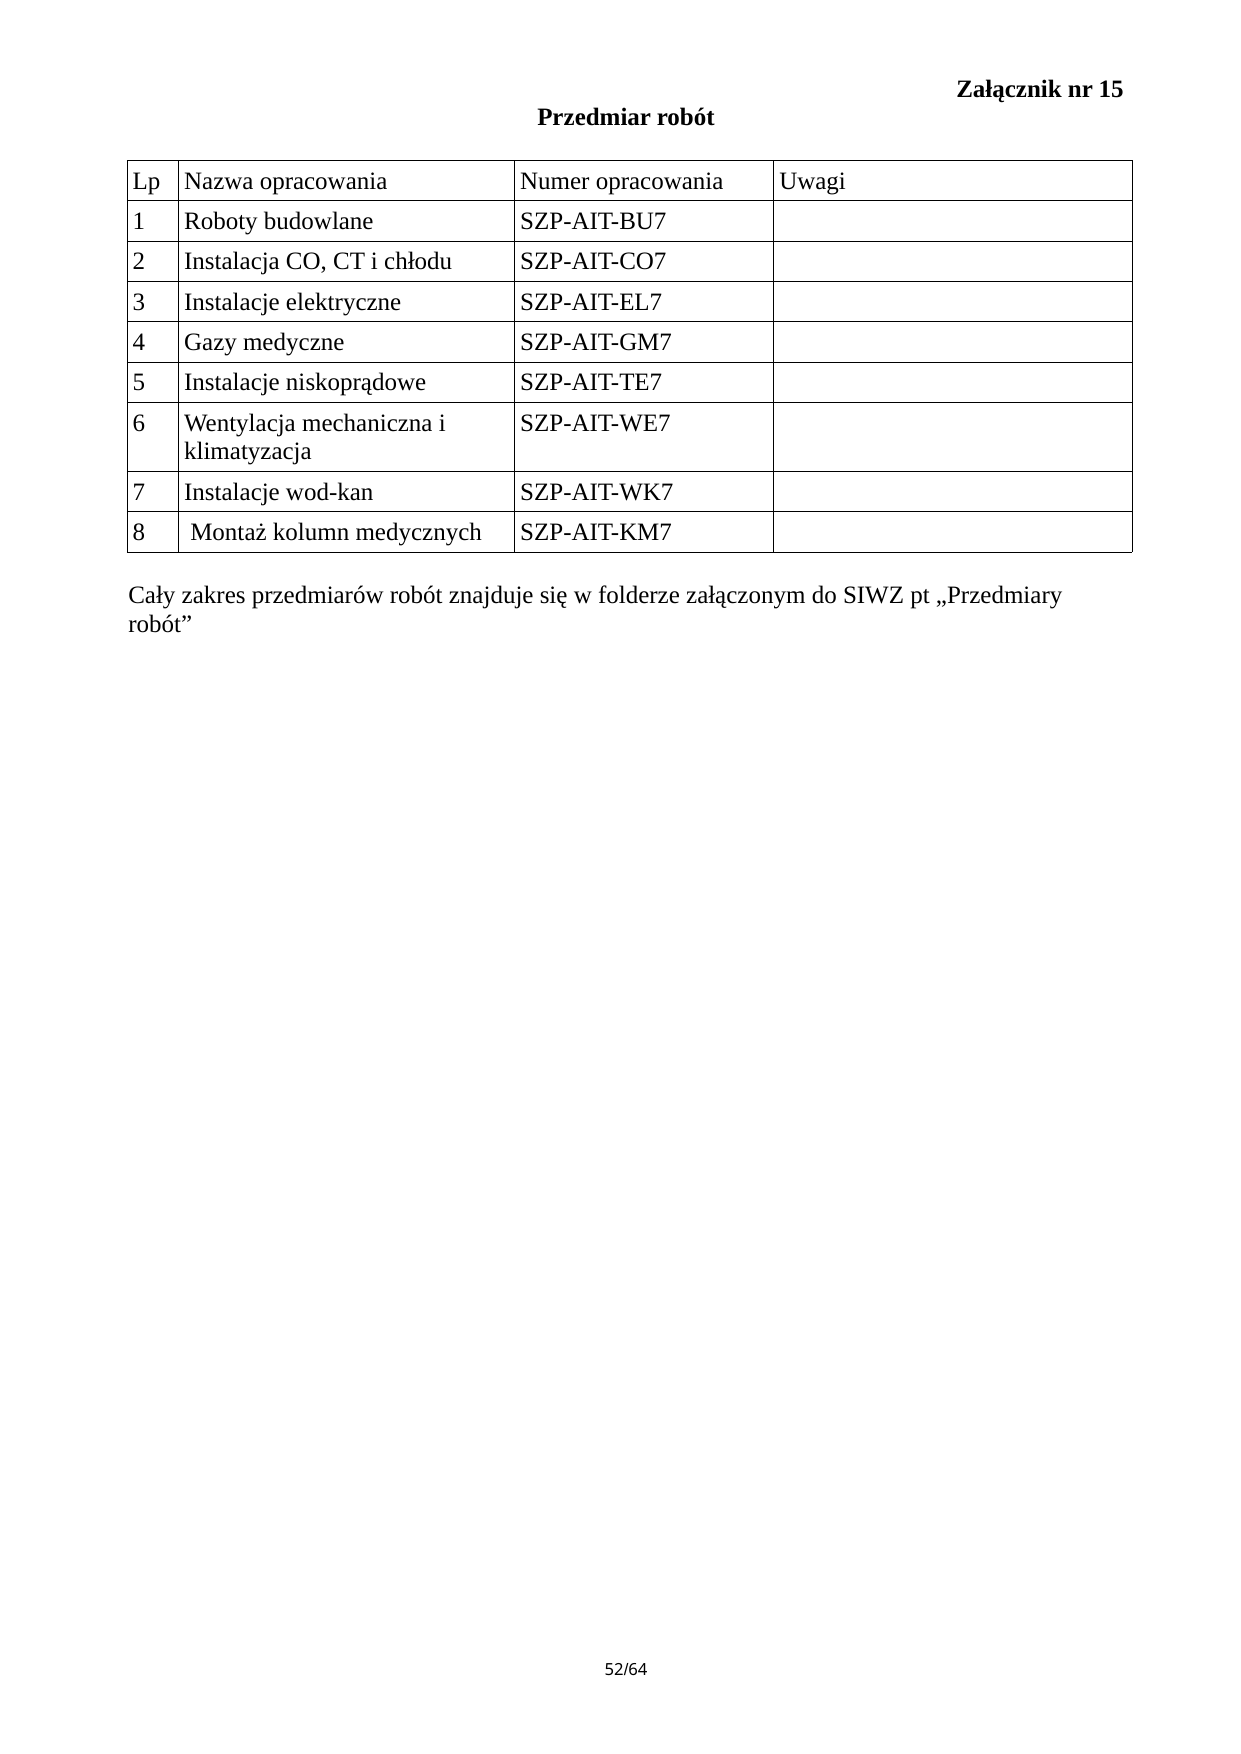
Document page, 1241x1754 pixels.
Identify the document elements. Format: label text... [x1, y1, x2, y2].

table_cell SZP-AIT-KM7 [515, 512, 773, 552]
table_cell [774, 403, 1132, 471]
table_cell Instalacja CO, CT i chłodu [179, 242, 514, 281]
table_cell [774, 472, 1132, 511]
table_cell 6 [128, 403, 178, 471]
table_header Lp [128, 161, 178, 200]
table_cell SZP-AIT-EL7 [515, 282, 773, 321]
text Załącznik nr 15 [128, 74, 1123, 102]
text Przedmiar robót [128, 102, 1123, 131]
table_cell SZP-AIT-BU7 [515, 201, 773, 241]
table_cell SZP-AIT-WK7 [515, 472, 773, 511]
table_cell 1 [128, 201, 178, 241]
table_cell Gazy medyczne [179, 322, 514, 362]
table_cell [774, 363, 1132, 402]
table_cell [774, 512, 1132, 552]
table_cell 2 [128, 242, 178, 281]
table_cell 3 [128, 282, 178, 321]
table_cell SZP-AIT-WE7 [515, 403, 773, 471]
table_cell [774, 201, 1132, 241]
table_cell SZP-AIT-TE7 [515, 363, 773, 402]
table_cell [774, 242, 1132, 281]
table_cell 4 [128, 322, 178, 362]
table_header Uwagi [774, 161, 1132, 200]
table_cell [774, 322, 1132, 362]
table_cell Instalacje elektryczne [179, 282, 514, 321]
table_cell 7 [128, 472, 178, 511]
table_cell Roboty budowlane [179, 201, 514, 241]
table_cell Instalacje wod-kan [179, 472, 514, 511]
table_cell Montaż kolumn medycznych [179, 512, 514, 552]
table_header Numer opracowania [515, 161, 773, 200]
table_cell 5 [128, 363, 178, 402]
table_cell SZP-AIT-GM7 [515, 322, 773, 362]
text Cały zakres przedmiarów robót znajduje się w folderze załączonym do SIWZ pt „Przedmiary robót” [128, 580, 1123, 638]
table_cell Wentylacja mechaniczna i klimatyzacja [179, 403, 514, 471]
table_cell [774, 282, 1132, 321]
table_cell SZP-AIT-CO7 [515, 242, 773, 281]
table_cell 8 [128, 512, 178, 552]
table_header Nazwa opracowania [179, 161, 514, 200]
table_cell Instalacje niskoprądowe [179, 363, 514, 402]
